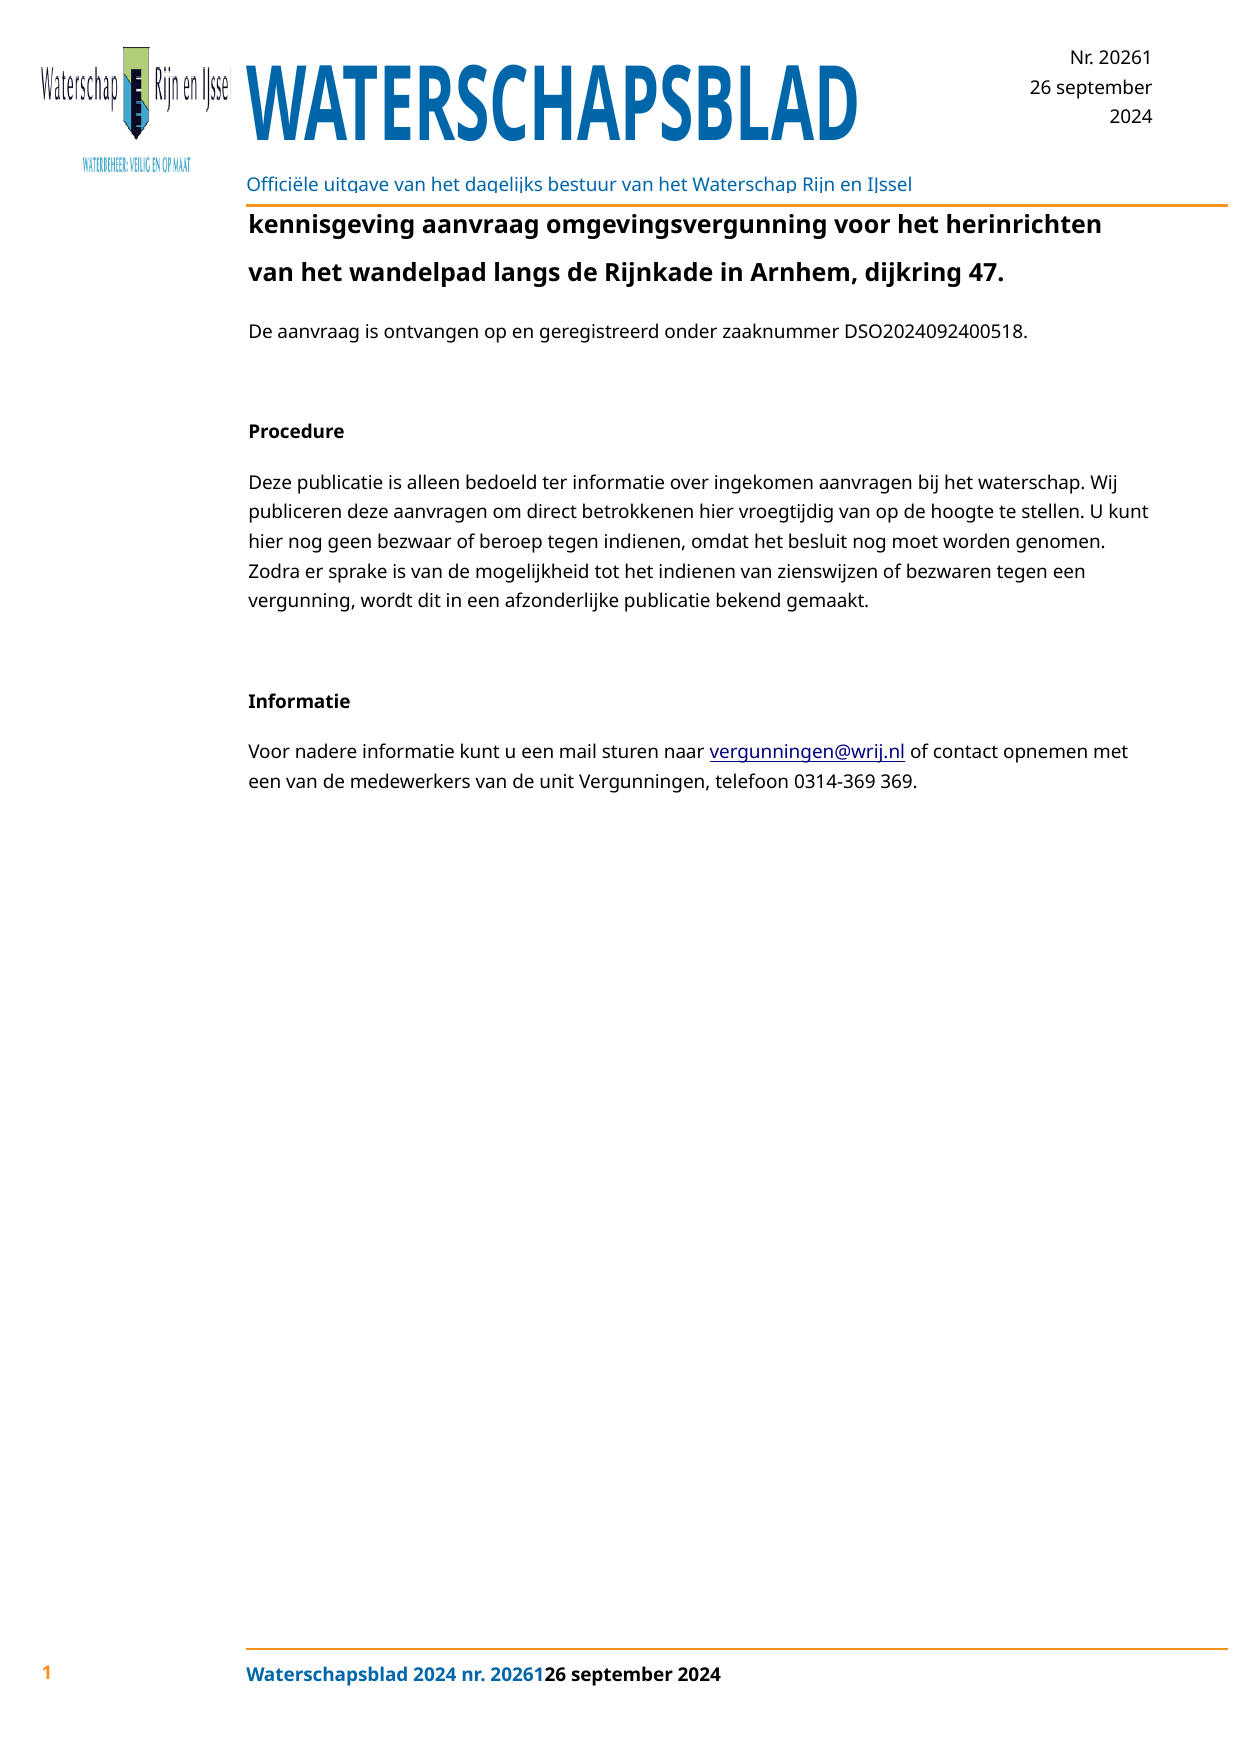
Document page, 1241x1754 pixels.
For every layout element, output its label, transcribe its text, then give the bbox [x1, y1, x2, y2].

picture [41, 47, 231, 172]
text Procedure [248, 419, 1152, 444]
text kennisgeving aanvraag omgevingsvergunning voor het herinrichten van het wandelpad langs de Rijnkade in Arnhem, dijkring 47. [248, 207, 1152, 288]
text Deze publicatie is alleen bedoeld ter informatie over ingekomen aanvragen bij het waterschap. Wij publiceren deze aanvragen om direct betrokkenen hier vroegtijdig van op de hoogte te stellen. U kunt hier nog geen bezwaar of beroep tegen indienen, omdat het besluit nog moet worden genomen. Zodra er sprake is van de mogelijkheid tot het indienen van zienswijzen of bezwaren tegen een vergunning, wordt dit in een afzonderlijke publicatie bekend gemaakt. [248, 469, 1152, 613]
text De aanvraag is ontvangen op en geregistreerd onder zaaknummer DSO2024092400518. [248, 318, 1152, 344]
text Voor nadere informatie kunt u een mail sturen naar vergunningen@wrij.nl of contact opnemen met een van de medewerkers van de unit Vergunningen, telefoon 0314-369 369. [248, 739, 1152, 794]
text Informatie [248, 688, 1152, 714]
